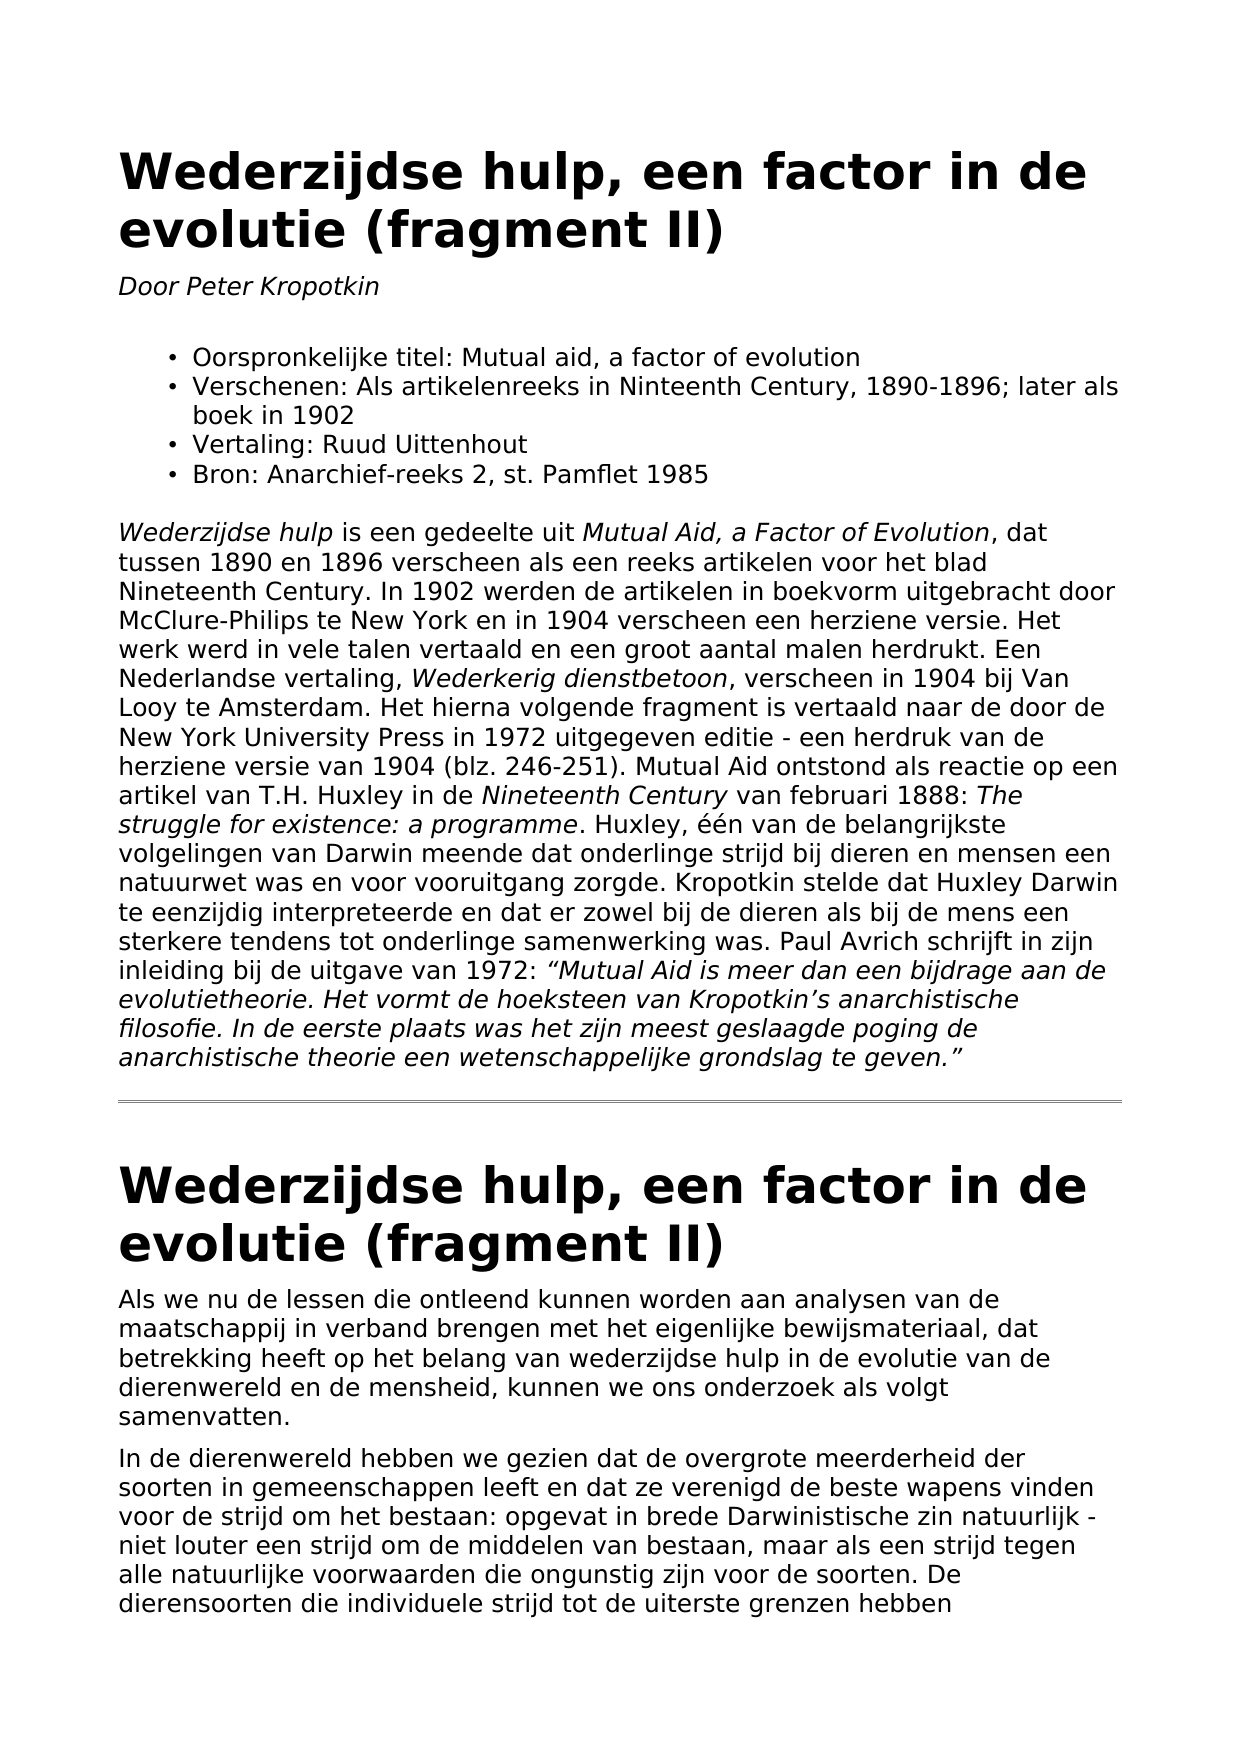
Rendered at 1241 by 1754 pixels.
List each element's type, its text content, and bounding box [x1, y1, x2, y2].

text Wederzijdse hulp is een gedeelte uit Mutual Aid, a Factor of Evolution, dat tussen 1890 en 1896 verscheen als een reeks artikelen voor het blad Nineteenth Century. In 1902 werden de artikelen in boekvorm uitgebracht door McClure-Philips te New York en in 1904 verscheen een herziene versie. Het werk werd in vele talen vertaald en een groot aantal malen herdrukt. Een Nederlandse vertaling, Wederkerig dienstbetoon, verscheen in 1904 bij Van Looy te Amsterdam. Het hierna volgende fragment is vertaald naar de door de New York University Press in 1972 uitgegeven editie - een herdruk van de herziene versie van 1904 (blz. 246-251). Mutual Aid ontstond als reactie op een artikel van T.H. Huxley in de Nineteenth Century van februari 1888: The struggle for existence: a programme. Huxley, één van de belangrijkste volgelingen van Darwin meende dat onderlinge strijd bij dieren en mensen een natuurwet was en voor vooruitgang zorgde. Kropotkin stelde dat Huxley Darwin te eenzijdig interpreteerde en dat er zowel bij de dieren als bij de mens een sterkere tendens tot onderlinge samenwerking was. Paul Avrich schrijft in zijn inleiding bij de uitgave van 1972: “Mutual Aid is meer dan een bijdrage aan de evolutietheorie. Het vormt de hoeksteen van Kropotkin’s anarchistische filosofie. In de eerste plaats was het zijn meest geslaagde poging de anarchistische theorie een wetenschappelijke grondslag te geven.” [118, 518, 1122, 1073]
subtitle Wederzijdse hulp, een factor in de evolutie (fragment II) [118, 143, 1122, 259]
text Door Peter Kropotkin [118, 272, 1122, 301]
text Als we nu de lessen die ontleend kunnen worden aan analysen van de maatschappij in verband brengen met het eigenlijke bewijsmateriaal, dat betrekking heeft op het belang van wederzijdse hulp in de evolutie van de dierenwereld en de mensheid, kunnen we ons onderzoek als volgt samenvatten. [118, 1286, 1122, 1431]
list Vertaling: Ruud Uittenhout [177, 431, 1122, 460]
text In de dierenwereld hebben we gezien dat de overgrote meerderheid der soorten in gemeenschappen leeft en dat ze verenigd de beste wapens vinden voor de strijd om het bestaan: opgevat in brede Darwinistische zin natuurlijk - niet louter een strijd om de middelen van bestaan, maar als een strijd tegen alle natuurlijke voorwaarden die ongunstig zijn voor de soorten. De dierensoorten die individuele strijd tot de uiterste grenzen hebben [118, 1444, 1122, 1619]
list Bron: Anarchief-reeks 2, st. Pamflet 1985 [177, 460, 1122, 489]
list Oorspronkelijke titel: Mutual aid, a factor of evolution [177, 343, 1122, 372]
list Verschenen: Als artikelenreeks in Ninteenth Century, 1890-1896; later als boek in 1902 [177, 372, 1122, 431]
subtitle Wederzijdse hulp, een factor in de evolutie (fragment II) [118, 1157, 1122, 1273]
